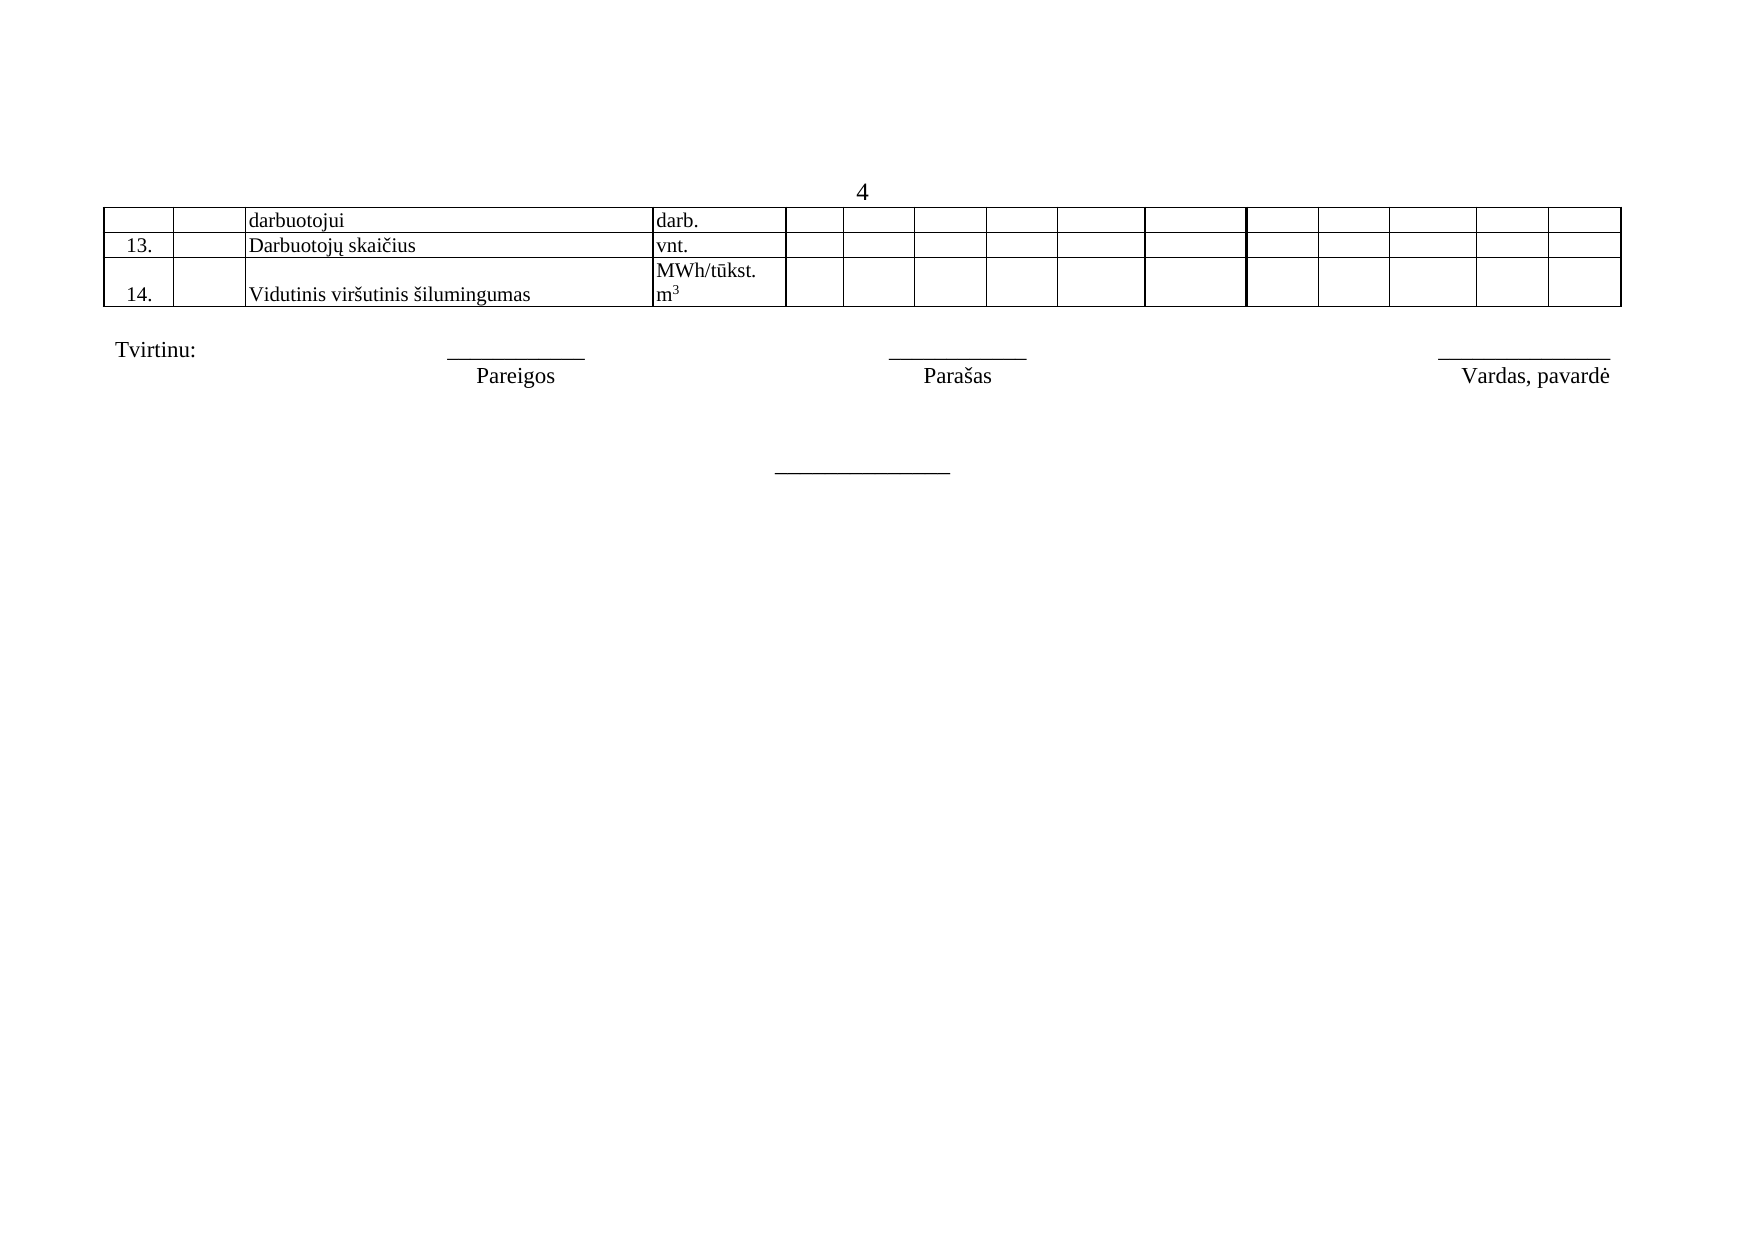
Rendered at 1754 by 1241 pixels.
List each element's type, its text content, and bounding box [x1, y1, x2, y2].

table_cell [295, 389, 737, 420]
table_cell 14. [105, 258, 173, 306]
table_cell MWh/tūkst. m3 [654, 258, 785, 306]
table_cell [1319, 233, 1389, 257]
table_cell [787, 208, 843, 232]
table_cell [1319, 258, 1389, 306]
table_cell vnt. [654, 233, 785, 257]
table_cell [987, 208, 1057, 232]
table_cell [737, 389, 1179, 420]
table_cell [105, 208, 173, 232]
table_cell [1549, 233, 1620, 257]
table_cell [844, 258, 914, 306]
table_cell Vidutinis viršutinis šilumingumas [246, 258, 652, 306]
table_cell [1248, 208, 1318, 232]
table_cell [915, 208, 986, 232]
table_cell [987, 258, 1057, 306]
table_cell [1390, 208, 1476, 232]
table_cell 13. [105, 233, 173, 257]
table_cell [1390, 258, 1476, 306]
table_header _______________ Vardas, pavardė [1179, 336, 1621, 388]
table_cell [915, 258, 986, 306]
table_cell [1549, 258, 1620, 306]
table_cell [174, 233, 245, 257]
table_cell [1248, 233, 1318, 257]
table_cell [787, 233, 843, 257]
table_cell [1319, 208, 1389, 232]
table_header ____________ Pareigos [295, 336, 737, 388]
table_cell [1248, 258, 1318, 306]
table_cell [1058, 208, 1144, 232]
table_cell [844, 208, 914, 232]
table_header ____________ Parašas [737, 336, 1179, 388]
table_cell [915, 233, 986, 257]
table_header Tvirtinu: [104, 336, 295, 388]
table_cell darb. [654, 208, 785, 232]
table_cell [844, 233, 914, 257]
table_cell [1146, 233, 1245, 257]
table_cell [1477, 258, 1548, 306]
table_cell [174, 258, 245, 306]
table_cell [104, 389, 295, 420]
table_cell [1058, 233, 1144, 257]
text ______________ [103, 448, 1621, 477]
table_cell [1146, 258, 1245, 306]
table_cell [1058, 258, 1144, 306]
table_cell [174, 208, 245, 232]
table_cell [987, 233, 1057, 257]
table_cell [787, 258, 843, 306]
table_cell [1549, 208, 1620, 232]
table_cell [1477, 233, 1548, 257]
table_cell darbuotojui [246, 208, 652, 232]
table_cell [1390, 233, 1476, 257]
table_cell Darbuotojų skaičius [246, 233, 652, 257]
table_cell [1146, 208, 1245, 232]
table_cell [1477, 208, 1548, 232]
table_cell [1179, 389, 1621, 420]
